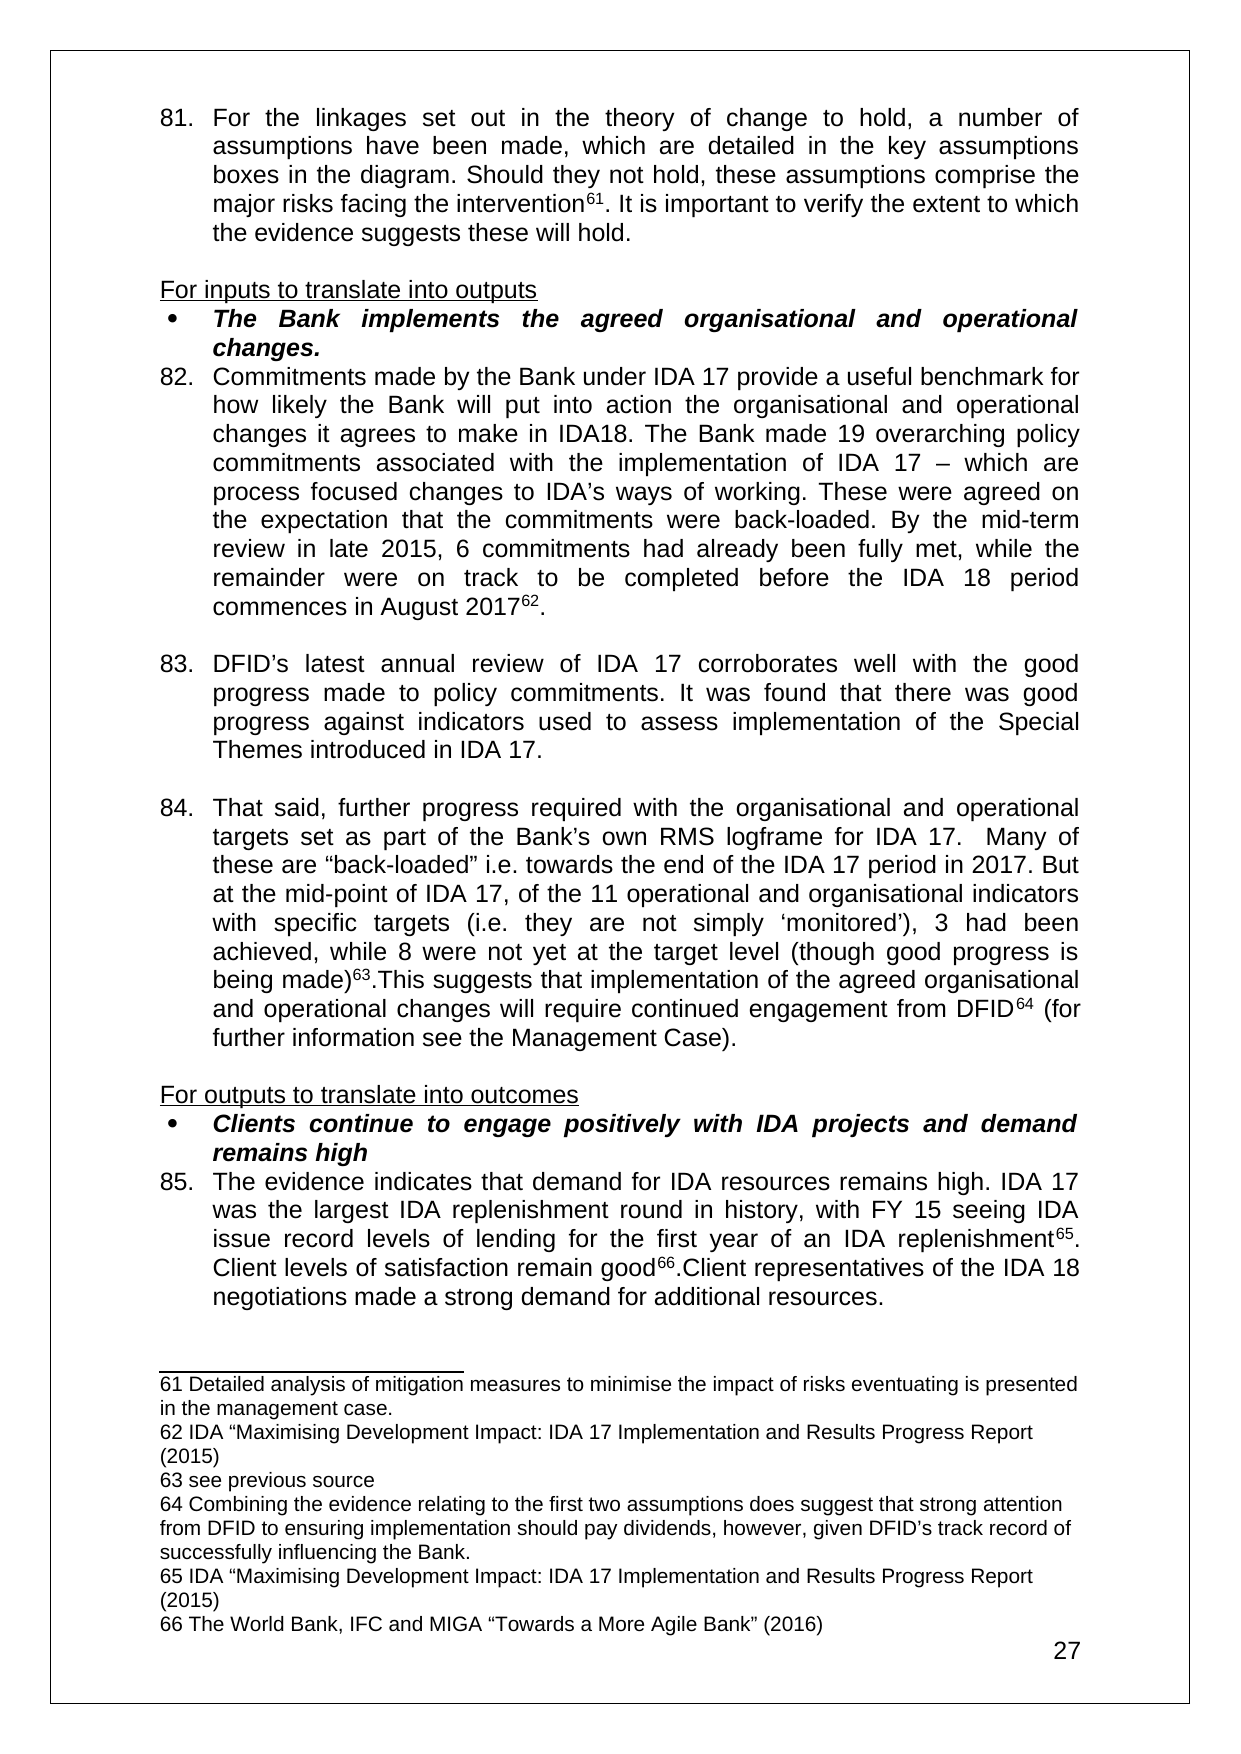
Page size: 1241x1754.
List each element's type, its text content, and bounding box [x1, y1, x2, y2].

list For the linkages set out in the theory of change to hold, a number of assumptions have been made, which are detailed in the key assumptions boxes in the diagram. Should they not hold, these assumptions comprise the major risks facing the intervention. It is important to verify the extent to which the evidence suggests these will hold. [159, 103, 1081, 246]
text For inputs to translate into outputs [159, 275, 1081, 304]
list The Bank implements the agreed organisational and operational changes. [168, 304, 1081, 361]
list IDA “Maximising Development Impact: IDA 17 Implementation and Results Progress Report (2015) [159, 1564, 1081, 1612]
list Detailed analysis of mitigation measures to minimise the impact of risks eventuating is presented in the management case. [159, 1372, 1081, 1420]
list Clients continue to engage positively with IDA projects and demand remains high [168, 1109, 1081, 1167]
text For outputs to translate into outcomes [159, 1080, 1081, 1109]
list Combining the evidence relating to the first two assumptions does suggest that strong attention from DFID to ensuring implementation should pay dividends, however, given DFID’s track record of successfully influencing the Bank. [159, 1492, 1081, 1564]
list see previous source [159, 1468, 1081, 1492]
list DFID’s latest annual review of IDA 17 corroborates well with the good progress made to policy commitments. It was found that there was good progress against indicators used to assess implementation of the Special Themes introduced in IDA 17. [159, 649, 1081, 764]
list Commitments made by the Bank under IDA 17 provide a useful benchmark for how likely the Bank will put into action the organisational and operational changes it agrees to make in IDA18. The Bank made 19 overarching policy commitments associated with the implementation of IDA 17 – which are process focused changes to IDA’s ways of working. These were agreed on the expectation that the commitments were back-loaded. By the mid-term review in late 2015, 6 commitments had already been fully met, while the remainder were on track to be completed before the IDA 18 period commences in August 2017. [159, 361, 1081, 620]
list The World Bank, IFC and MIGA “Towards a More Agile Bank” (2016) [159, 1612, 1081, 1636]
list IDA “Maximising Development Impact: IDA 17 Implementation and Results Progress Report (2015) [159, 1420, 1081, 1468]
list The evidence indicates that demand for IDA resources remains high. IDA 17 was the largest IDA replenishment round in history, with FY 15 seeing IDA issue record levels of lending for the first year of an IDA replenishment. Client levels of satisfaction remain good.Client representatives of the IDA 18 negotiations made a strong demand for additional resources. [159, 1167, 1081, 1310]
list That said, further progress required with the organisational and operational targets set as part of the Bank’s own RMS logframe for IDA 17. Many of these are “back-loaded” i.e. towards the end of the IDA 17 period in 2017. But at the mid-point of IDA 17, of the 11 operational and organisational indicators with specific targets (i.e. they are not simply ‘monitored’), 3 had been achieved, while 8 were not yet at the target level (though good progress is being made).This suggests that implementation of the agreed organisational and operational changes will require continued engagement from DFID (for further information see the Management Case). [159, 793, 1081, 1051]
